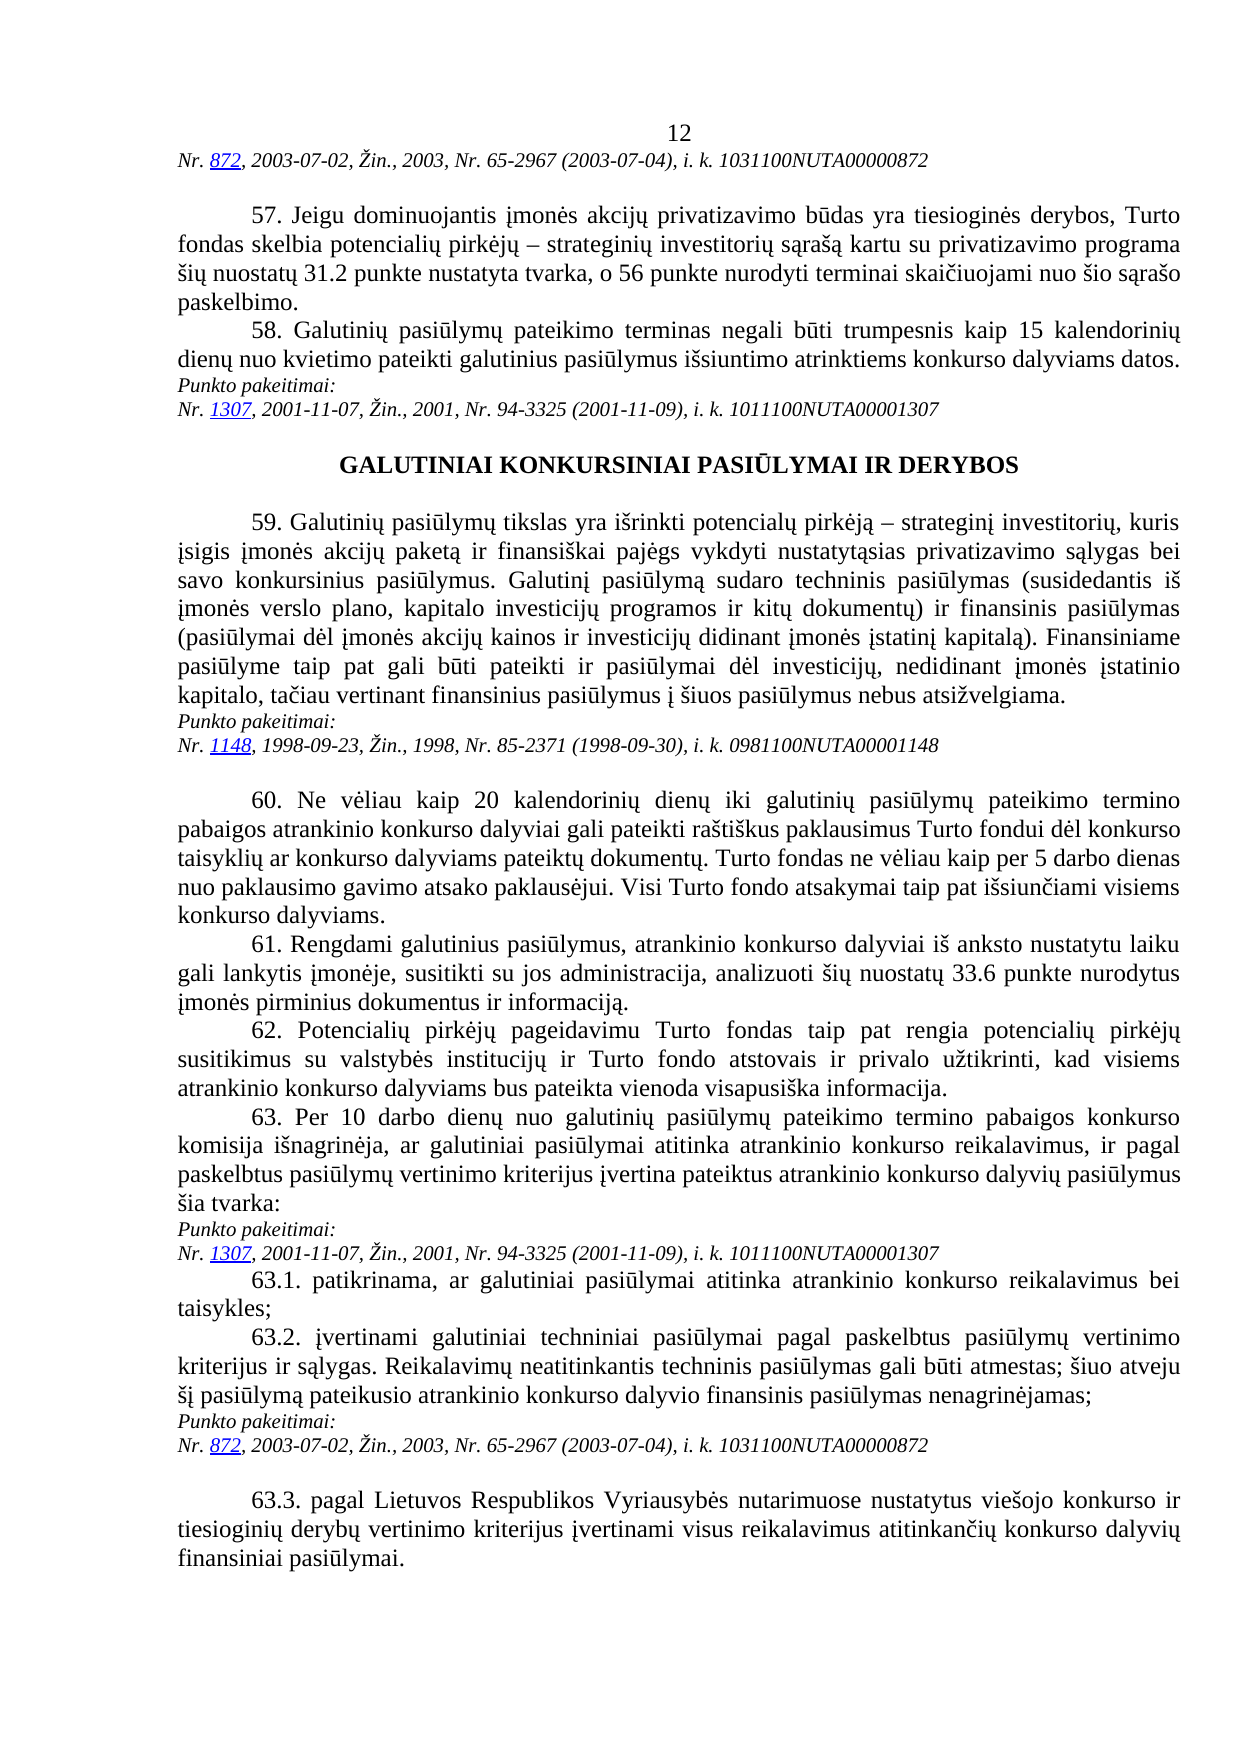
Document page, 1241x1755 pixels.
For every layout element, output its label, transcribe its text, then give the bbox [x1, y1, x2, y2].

text 58. Galutinių pasiūlymų pateikimo terminas negali būti trumpesnis kaip 15 kalendorinių dienų nuo kvietimo pateikti galutinius pasiūlymus išsiuntimo atrinktiems konkurso dalyviams datos. [177, 315, 1181, 373]
text Punkto pakeitimai: [177, 1408, 1181, 1433]
text Punkto pakeitimai: [177, 1217, 1181, 1241]
text 60. Ne vėliau kaip 20 kalendorinių dienų iki galutinių pasiūlymų pateikimo termino pabaigos atrankinio konkurso dalyviai gali pateikti raštiškus paklausimus Turto fondui dėl konkurso taisyklių ar konkurso dalyviams pateiktų dokumentų. Turto fondas ne vėliau kaip per 5 darbo dienas nuo paklausimo gavimo atsako paklausėjui. Visi Turto fondo atsakymai taip pat išsiunčiami visiems konkurso dalyviams. [177, 785, 1181, 929]
text 57. Jeigu dominuojantis įmonės akcijų privatizavimo būdas yra tiesioginės derybos, Turto fondas skelbia potencialių pirkėjų – strateginių investitorių sąrašą kartu su privatizavimo programa šių nuostatų 31.2 punkte nustatyta tvarka, o 56 punkte nurodyti terminai skaičiuojami nuo šio sąrašo paskelbimo. [177, 200, 1181, 315]
text Punkto pakeitimai: [177, 708, 1181, 733]
text 62. Potencialių pirkėjų pageidavimu Turto fondas taip pat rengia potencialių pirkėjų susitikimus su valstybės institucijų ir Turto fondo atstovais ir privalo užtikrinti, kad visiems atrankinio konkurso dalyviams bus pateikta vienoda visapusiška informacija. [177, 1015, 1181, 1102]
text 59. Galutinių pasiūlymų tikslas yra išrinkti potencialų pirkėją – strateginį investitorių, kuris įsigis įmonės akcijų paketą ir finansiškai pajėgs vykdyti nustatytąsias privatizavimo sąlygas bei savo konkursinius pasiūlymus. Galutinį pasiūlymą sudaro techninis pasiūlymas (susidedantis iš įmonės verslo plano, kapitalo investicijų programos ir kitų dokumentų) ir finansinis pasiūlymas (pasiūlymai dėl įmonės akcijų kainos ir investicijų didinant įmonės įstatinį kapitalą). Finansiniame pasiūlyme taip pat gali būti pateikti ir pasiūlymai dėl investicijų, nedidinant įmonės įstatinio kapitalo, tačiau vertinant finansinius pasiūlymus į šiuos pasiūlymus nebus atsižvelgiama. [177, 507, 1181, 708]
text 63. Per 10 darbo dienų nuo galutinių pasiūlymų pateikimo termino pabaigos konkurso komisija išnagrinėja, ar galutiniai pasiūlymai atitinka atrankinio konkurso reikalavimus, ir pagal paskelbtus pasiūlymų vertinimo kriterijus įvertina pateiktus atrankinio konkurso dalyvių pasiūlymus šia tvarka: [177, 1102, 1181, 1217]
text Nr. 1148, 1998-09-23, Žin., 1998, Nr. 85-2371 (1998-09-30), i. k. 0981100NUTA00001148 [177, 733, 1181, 757]
text 61. Rengdami galutinius pasiūlymus, atrankinio konkurso dalyviai iš anksto nustatytu laiku gali lankytis įmonėje, susitikti su jos administracija, analizuoti šių nuostatų 33.6 punkte nurodytus įmonės pirminius dokumentus ir informaciją. [177, 929, 1181, 1015]
text Nr. 1307, 2001-11-07, Žin., 2001, Nr. 94-3325 (2001-11-09), i. k. 1011100NUTA00001307 [177, 1241, 1181, 1265]
text Punkto pakeitimai: [177, 373, 1181, 397]
text GALUTINIAI KONKURSINIAI PASIŪLYMAI IR DERYBOS [177, 450, 1181, 478]
text 63.3. pagal Lietuvos Respublikos Vyriausybės nutarimuose nustatytus viešojo konkurso ir tiesioginių derybų vertinimo kriterijus įvertinami visus reikalavimus atitinkančių konkurso dalyvių finansiniai pasiūlymai. [177, 1485, 1181, 1572]
text 63.1. patikrinama, ar galutiniai pasiūlymai atitinka atrankinio konkurso reikalavimus bei taisykles; [177, 1265, 1181, 1322]
text Nr. 1307, 2001-11-07, Žin., 2001, Nr. 94-3325 (2001-11-09), i. k. 1011100NUTA00001307 [177, 397, 1181, 421]
text Nr. 872, 2003-07-02, Žin., 2003, Nr. 65-2967 (2003-07-04), i. k. 1031100NUTA00000872 [177, 1433, 1181, 1457]
text Nr. 872, 2003-07-02, Žin., 2003, Nr. 65-2967 (2003-07-04), i. k. 1031100NUTA00000872 [177, 148, 1181, 172]
text 63.2. įvertinami galutiniai techniniai pasiūlymai pagal paskelbtus pasiūlymų vertinimo kriterijus ir sąlygas. Reikalavimų neatitinkantis techninis pasiūlymas gali būti atmestas; šiuo atveju šį pasiūlymą pateikusio atrankinio konkurso dalyvio finansinis pasiūlymas nenagrinėjamas; [177, 1322, 1181, 1408]
